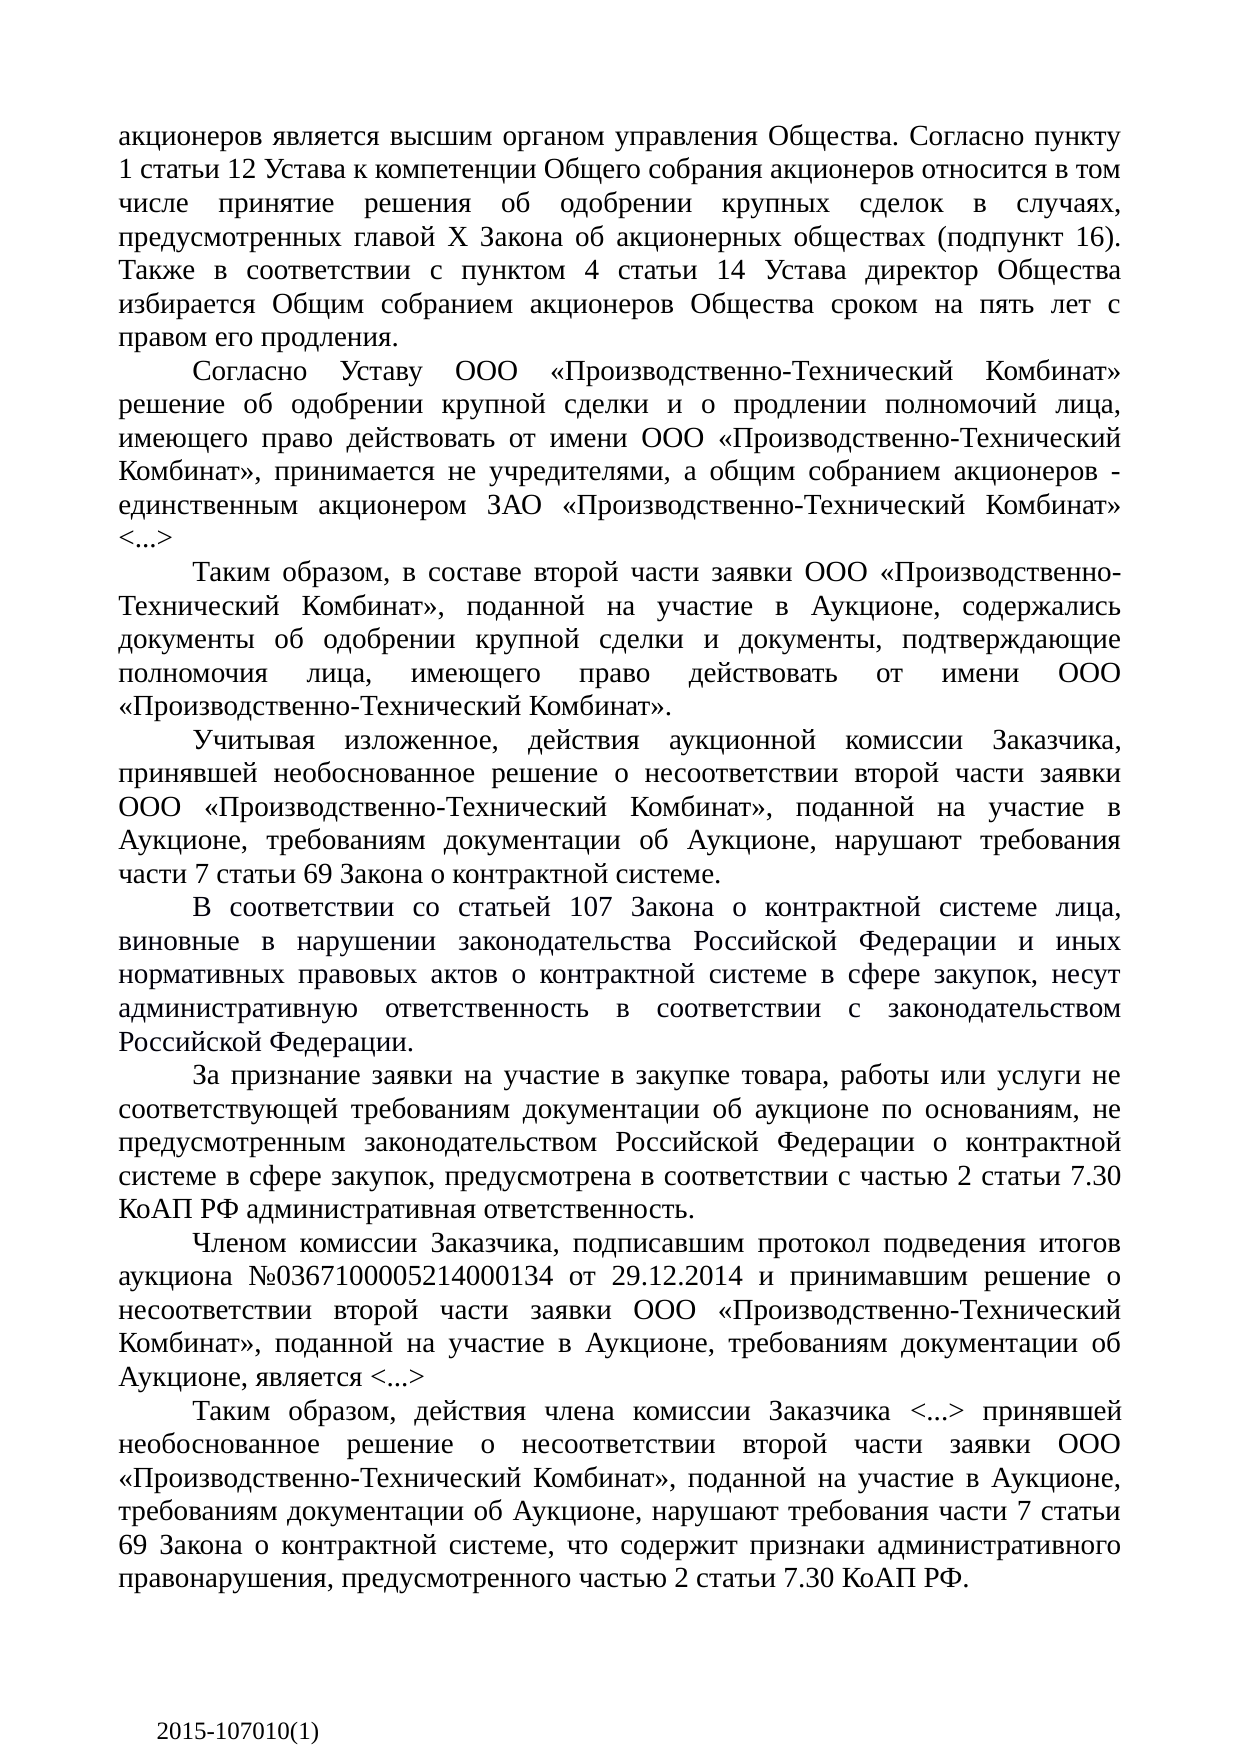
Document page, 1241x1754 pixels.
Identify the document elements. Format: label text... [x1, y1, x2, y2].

text За признание заявки на участие в закупке товара, работы или услуги не соответствующей требованиям документации об аукционе по основаниям, не предусмотренным законодательством Российской Федерации о контрактной системе в сфере закупок, предусмотрена в соответствии с частью 2 статьи 7.30 КоАП РФ административная ответственность. [118, 1057, 1122, 1225]
text Таким образом, в составе второй части заявки ООО «Производственно-Технический Комбинат», поданной на участие в Аукционе, содержались документы об одобрении крупной сделки и документы, подтверждающие полномочия лица, имеющего право действовать от имени ООО «Производственно-Технический Комбинат». [118, 554, 1122, 722]
text Согласно Уставу ООО «Производственно-Технический Комбинат» решение об одобрении крупной сделки и о продлении полномочий лица, имеющего право действовать от имени ООО «Производственно-Технический Комбинат», принимается не учредителями, а общим собранием акционеров - единственным акционером ЗАО «Производственно-Технический Комбинат» <...> [118, 353, 1122, 554]
text акционеров является высшим органом управления Общества. Согласно пункту 1 статьи 12 Устава к компетенции Общего собрания акционеров относится в том числе принятие решения об одобрении крупных сделок в случаях, предусмотренных главой Х Закона об акционерных обществах (подпункт 16). Также в соответствии с пунктом 4 статьи 14 Устава директор Общества избирается Общим собранием акционеров Общества сроком на пять лет с правом его продления. [118, 118, 1122, 353]
text Учитывая изложенное, действия аукционной комиссии Заказчика, принявшей необоснованное решение о несоответствии второй части заявки ООО «Производственно-Технический Комбинат», поданной на участие в Аукционе, требованиям документации об Аукционе, нарушают требования части 7 статьи 69 Закона о контрактной системе. [118, 722, 1122, 889]
text Членом комиссии Заказчика, подписавшим протокол подведения итогов аукциона №0367100005214000134 от 29.12.2014 и принимавшим решение о несоответствии второй части заявки ООО «Производственно-Технический Комбинат», поданной на участие в Аукционе, требованиям документации об Аукционе, является <...> [118, 1225, 1122, 1393]
text Таким образом, действия члена комиссии Заказчика <...> принявшей необоснованное решение о несоответствии второй части заявки ООО «Производственно-Технический Комбинат», поданной на участие в Аукционе, требованиям документации об Аукционе, нарушают требования части 7 статьи 69 Закона о контрактной системе, что содержит признаки административного правонарушения, предусмотренного частью 2 статьи 7.30 КоАП РФ. [118, 1393, 1122, 1594]
text В соответствии со статьей 107 Закона о контрактной системе лица, виновные в нарушении законодательства Российской Федерации и иных нормативных правовых актов о контрактной системе в сфере закупок, несут административную ответственность в соответствии с законодательством Российской Федерации. [118, 889, 1122, 1057]
